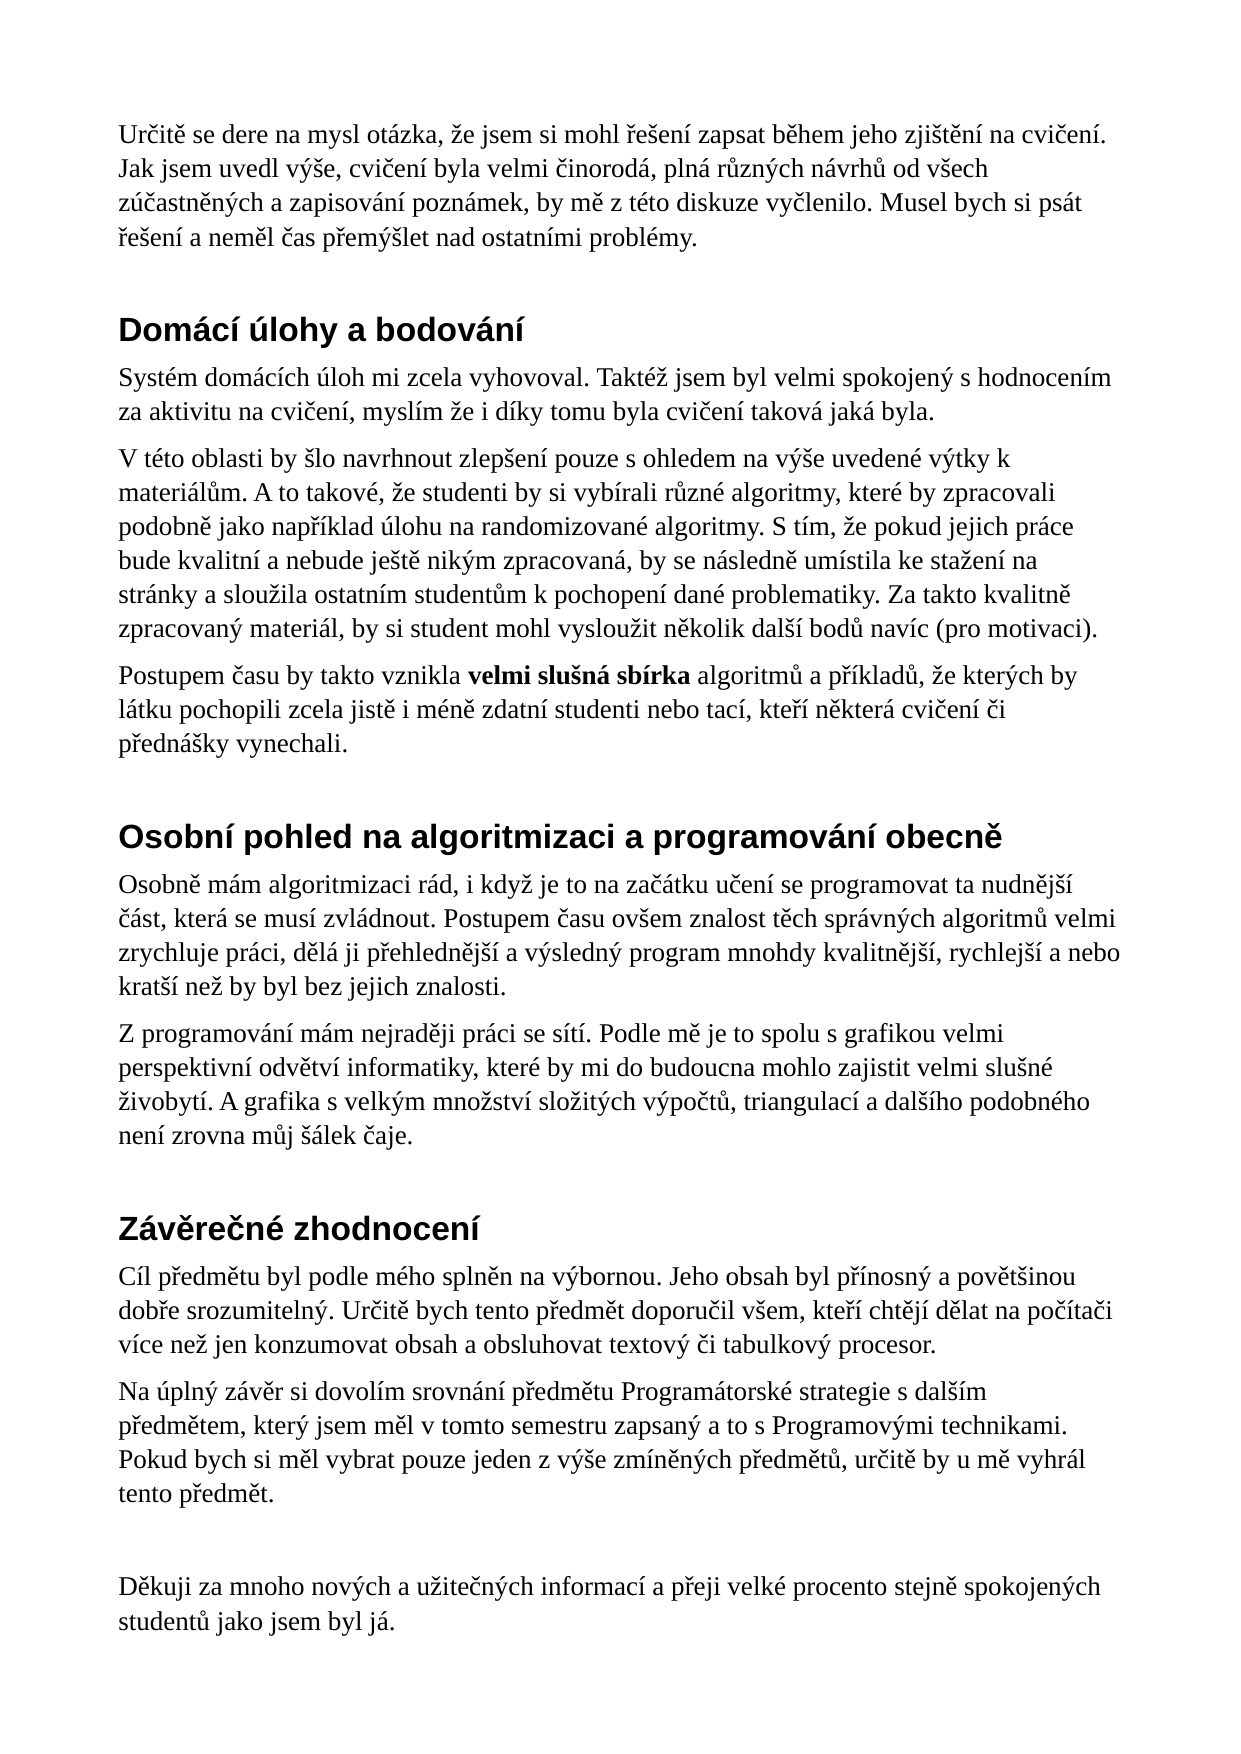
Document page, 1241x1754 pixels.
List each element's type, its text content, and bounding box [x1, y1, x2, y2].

subtitle Domácí úlohy a bodování [118, 310, 1122, 348]
text V této oblasti by šlo navrhnout zlepšení pouze s ohledem na výše uvedené výtky k materiálům. A to takové, že studenti by si vybírali různé algoritmy, které by zpracovali podobně jako například úlohu na randomizované algoritmy. S tím, že pokud jejich práce bude kvalitní a nebude ještě nikým zpracovaná, by se následně umístila ke stažení na stránky a sloužila ostatním studentům k pochopení dané problematiky. Za takto kvalitně zpracovaný materiál, by si student mohl vysloužit několik další bodů navíc (pro motivaci). [118, 442, 1122, 644]
subtitle Osobní pohled na algoritmizaci a programování obecně [118, 817, 1122, 855]
text Určitě se dere na mysl otázka, že jsem si mohl řešení zapsat během jeho zjištění na cvičení. Jak jsem uvedl výše, cvičení byla velmi činorodá, plná různých návrhů od všech zúčastněných a zapisování poznámek, by mě z této diskuze vyčlenilo. Musel bych si psát řešení a neměl čas přemýšlet nad ostatními problémy. [118, 118, 1122, 252]
text Systém domácích úloh mi zcela vyhovoval. Taktéž jsem byl velmi spokojený s hodnocením za aktivitu na cvičení, myslím že i díky tomu byla cvičení taková jaká byla. [118, 361, 1122, 426]
text Cíl předmětu byl podle mého splněn na výbornou. Jeho obsah byl přínosný a povětšinou dobře srozumitelný. Určitě bych tento předmět doporučil všem, kteří chtějí dělat na počítači více než jen konzumovat obsah a obsluhovat textový či tabulkový procesor. [118, 1259, 1122, 1359]
text Děkuji za mnoho nových a užitečných informací a přeji velké procento stejně spokojených studentů jako jsem byl já. [118, 1570, 1122, 1636]
text Na úplný závěr si dovolím srovnání předmětu Programátorské strategie s dalším předmětem, který jsem měl v tomto semestru zapsaný a to s Programovými technikami. Pokud bych si měl vybrat pouze jeden z výše zmíněných předmětů, určitě by u mě vyhrál tento předmět. [118, 1374, 1122, 1508]
text Osobně mám algoritmizaci rád, i když je to na začátku učení se programovat ta nudnější část, která se musí zvládnout. Postupem času ovšem znalost těch správných algoritmů velmi zrychluje práci, dělá ji přehlednější a výsledný program mnohdy kvalitnější, rychlejší a nebo kratší než by byl bez jejich znalosti. [118, 868, 1122, 1001]
text Postupem času by takto vznikla velmi slušná sbírka algoritmů a příkladů, že kterých by látku pochopili zcela jistě i méně zdatní studenti nebo tací, kteří některá cvičení či přednášky vynechali. [118, 659, 1122, 759]
text Z programování mám nejraději práci se sítí. Podle mě je to spolu s grafikou velmi perspektivní odvětví informatiky, které by mi do budoucna mohlo zajistit velmi slušné živobytí. A grafika s velkým množství složitých výpočtů, triangulací a dalšího podobného není zrovna můj šálek čaje. [118, 1017, 1122, 1151]
subtitle Závěrečné zhodnocení [118, 1208, 1122, 1247]
